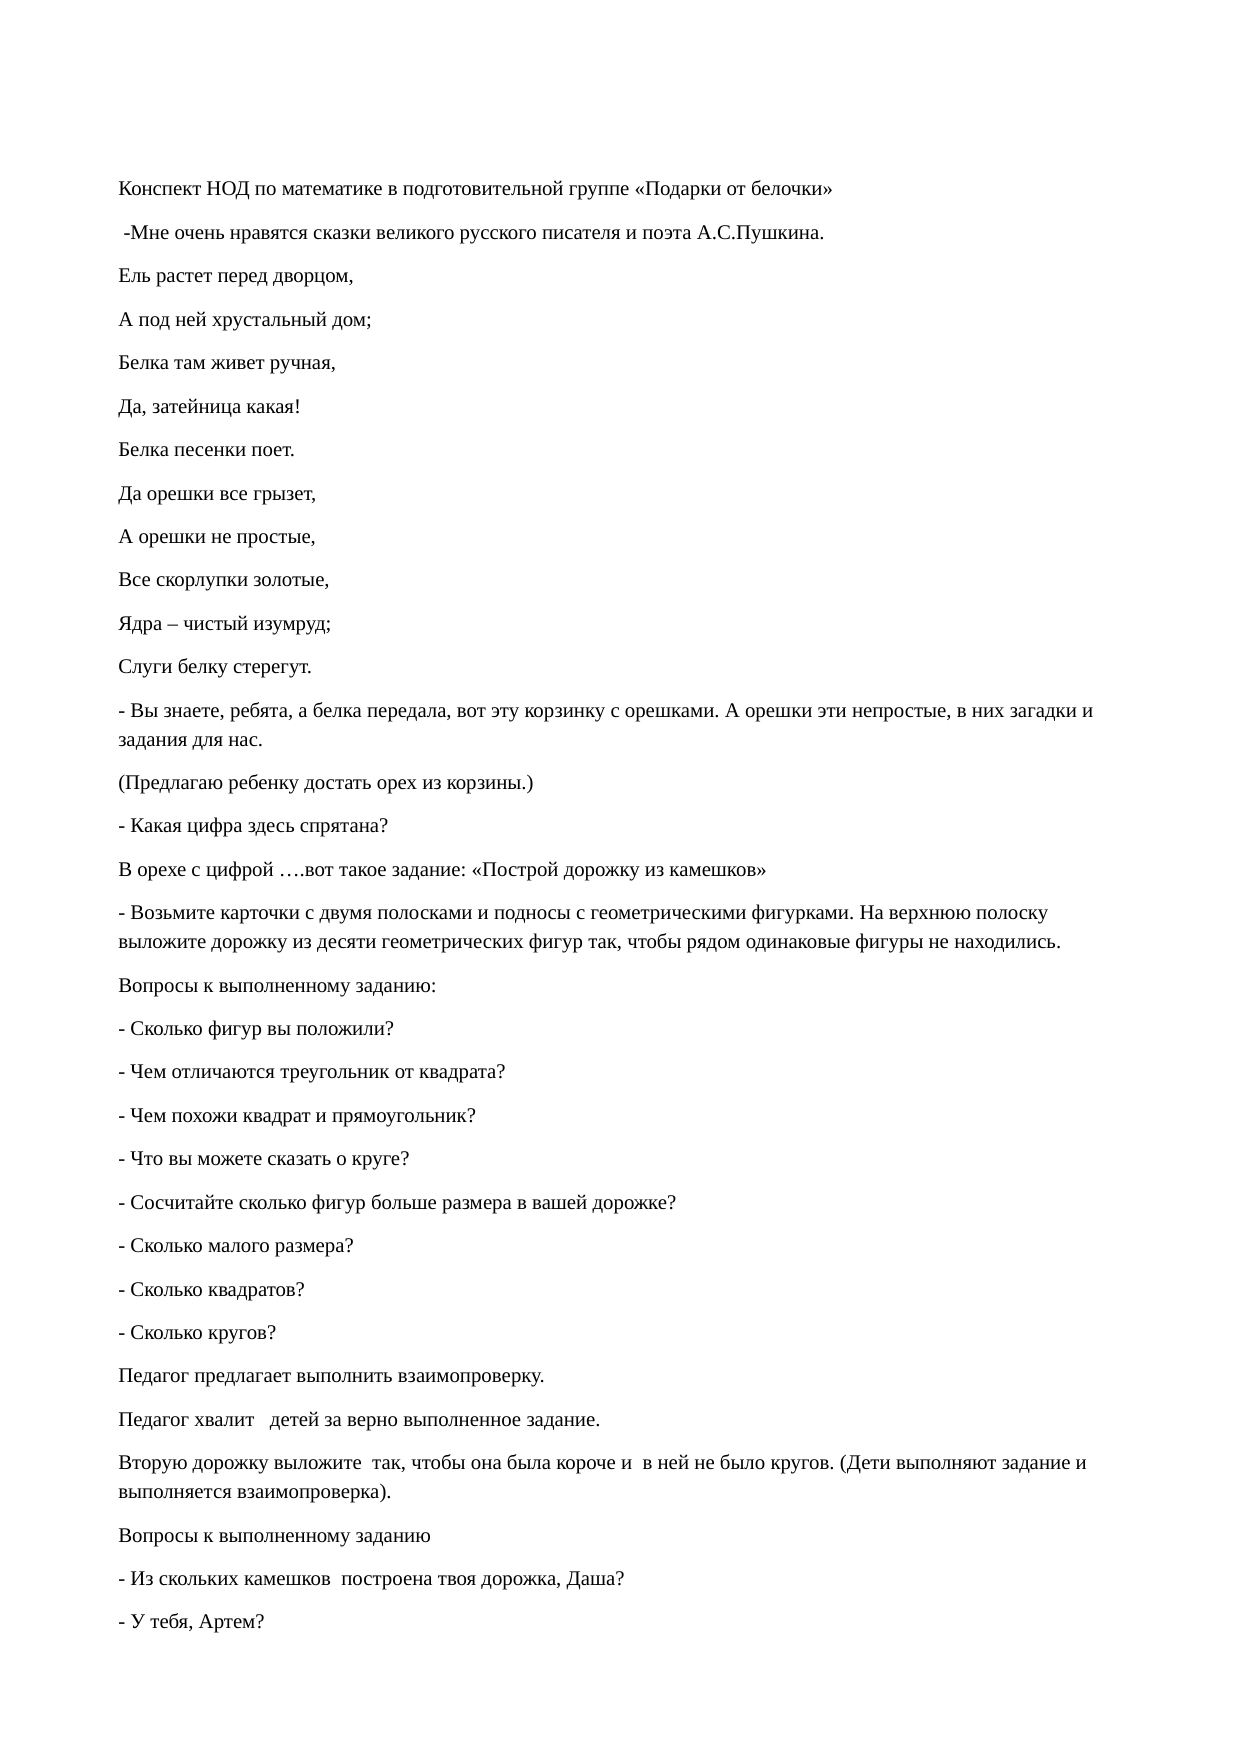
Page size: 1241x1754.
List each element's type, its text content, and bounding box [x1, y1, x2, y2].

text А орешки не простые, [118, 524, 1122, 548]
text - Сосчитайте сколько фигур больше размера в вашей дорожке? [118, 1190, 1122, 1214]
text - Чем похожи квадрат и прямоугольник? [118, 1103, 1122, 1127]
text Педагог предлагает выполнить взаимопроверку. [118, 1363, 1122, 1387]
text Да орешки все грызет, [118, 480, 1122, 504]
text - Что вы можете сказать о круге? [118, 1146, 1122, 1170]
text В орехе с цифрой ….вот такое задание: «Построй дорожку из камешков» [118, 857, 1122, 881]
text Все скорлупки золотые, [118, 567, 1122, 591]
text -Мне очень нравятся сказки великого русского писателя и поэта А.С.Пушкина. [118, 220, 1122, 244]
text Белка песенки поет. [118, 437, 1122, 461]
text Вопросы к выполненному заданию: [118, 972, 1122, 997]
text Белка там живет ручная, [118, 350, 1122, 374]
text - Из скольких камешков построена твоя дорожка, Даша? [118, 1566, 1122, 1590]
text Вторую дорожку выложите так, чтобы она была короче и в ней не было кругов. (Дети выполняют задание и выполняется взаимопроверка). [118, 1450, 1122, 1503]
text - Сколько малого размера? [118, 1233, 1122, 1257]
text - Возьмите карточки с двумя полосками и подносы с геометрическими фигурками. На верхнюю полоску выложите дорожку из десяти геометрических фигур так, чтобы рядом одинаковые фигуры не находились. [118, 900, 1122, 953]
text Педагог хвалит детей за верно выполненное задание. [118, 1407, 1122, 1431]
text - Сколько квадратов? [118, 1277, 1122, 1301]
text А под ней хрустальный дом; [118, 307, 1122, 331]
text Да, затейница какая! [118, 393, 1122, 418]
text Вопросы к выполненному заданию [118, 1523, 1122, 1547]
text Ядра – чистый изумруд; [118, 611, 1122, 635]
text Конспект НОД по математике в подготовительной группе «Подарки от белочки» [118, 176, 1122, 200]
text - Сколько кругов? [118, 1320, 1122, 1344]
text Ель растет перед дворцом, [118, 263, 1122, 287]
text (Предлагаю ребенку достать орех из корзины.) [118, 770, 1122, 794]
text - Какая цифра здесь спрятана? [118, 813, 1122, 837]
text - Чем отличаются треугольник от квадрата? [118, 1059, 1122, 1083]
text - У тебя, Артем? [118, 1609, 1122, 1633]
text - Сколько фигур вы положили? [118, 1016, 1122, 1040]
text - Вы знаете, ребята, а белка передала, вот эту корзинку с орешками. А орешки эти непростые, в них загадки и задания для нас. [118, 698, 1122, 751]
text Слуги белку стерегут. [118, 654, 1122, 678]
